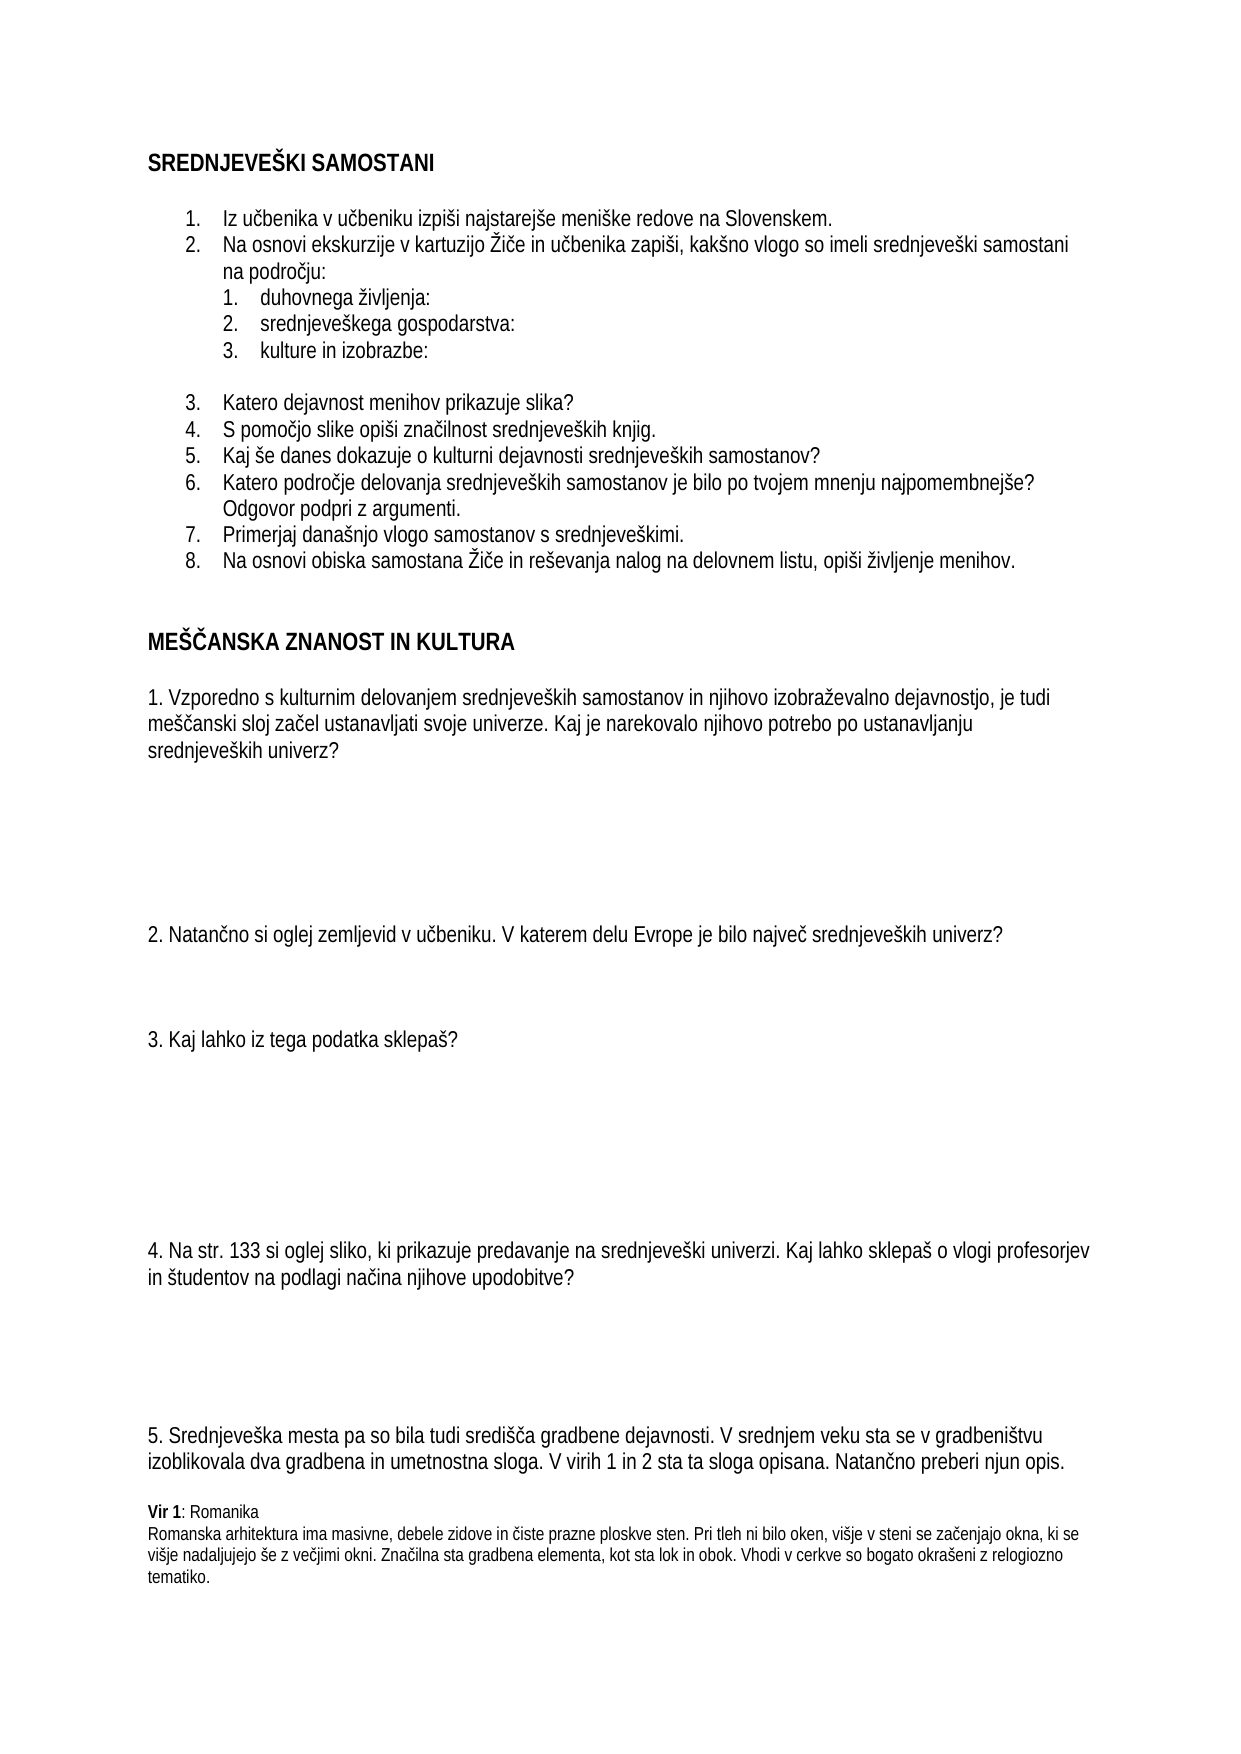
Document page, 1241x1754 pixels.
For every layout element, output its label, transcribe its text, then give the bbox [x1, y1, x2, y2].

list Na osnovi obiska samostana Žiče in reševanja nalog na delovnem listu, opiši življenje menihov. [185, 547, 1093, 574]
list Primerjaj današnjo vlogo samostanov s srednjeveškimi. [185, 521, 1093, 547]
text Romanska arhitektura ima masivne, debele zidove in čiste prazne ploskve sten. Pri tleh ni bilo oken, višje v steni se začenjajo okna, ki se višje nadaljujejo še z večjimi okni. Značilna sta gradbena elementa, kot sta lok in obok. Vhodi v cerkve so bogato okrašeni z relogiozno tematiko. [148, 1522, 1093, 1587]
text 3. Kaj lahko iz tega podatka sklepaš? [148, 1026, 1093, 1053]
list duhovnega življenja: [223, 284, 1093, 310]
list kulture in izobrazbe: [223, 337, 1093, 363]
list Iz učbenika v učbeniku izpiši najstarejše meniške redove na Slovenskem. [185, 205, 1093, 231]
list srednjeveškega gospodarstva: [223, 310, 1093, 337]
text SREDNJEVEŠKI SAMOSTANI [148, 148, 1093, 176]
text Vir 1: Romanika [148, 1501, 1093, 1522]
list Na osnovi ekskurzije v kartuzijo Žiče in učbenika zapiši, kakšno vlogo so imeli srednjeveški samostani na področju: [185, 231, 1093, 284]
list S pomočjo slike opiši značilnost srednjeveških knjig. [185, 416, 1093, 442]
text 4. Na str. 133 si oglej sliko, ki prikazuje predavanje na srednjeveški univerzi. Kaj lahko sklepaš o vlogi profesorjev in študentov na podlagi načina njihove upodobitve? [148, 1237, 1093, 1290]
list Katero področje delovanja srednjeveških samostanov je bilo po tvojem mnenju najpomembnejše? Odgovor podpri z argumenti. [185, 468, 1093, 521]
text 2. Natančno si oglej zemljevid v učbeniku. V katerem delu Evrope je bilo največ srednjeveških univerz? [148, 921, 1093, 947]
text MEŠČANSKA ZNANOST IN KULTURA [148, 627, 1093, 655]
list Kaj še danes dokazuje o kulturni dejavnosti srednjeveških samostanov? [185, 442, 1093, 468]
text 1. Vzporedno s kulturnim delovanjem srednjeveških samostanov in njihovo izobraževalno dejavnostjo, je tudi meščanski sloj začel ustanavljati svoje univerze. Kaj je narekovalo njihovo potrebo po ustanavljanju srednjeveških univerz? [148, 684, 1093, 763]
list Katero dejavnost menihov prikazuje slika? [185, 389, 1093, 416]
text 5. Srednjeveška mesta pa so bila tudi središča gradbene dejavnosti. V srednjem veku sta se v gradbeništvu izoblikovala dva gradbena in umetnostna sloga. V virih 1 in 2 sta ta sloga opisana. Natančno preberi njun opis. [148, 1422, 1093, 1474]
